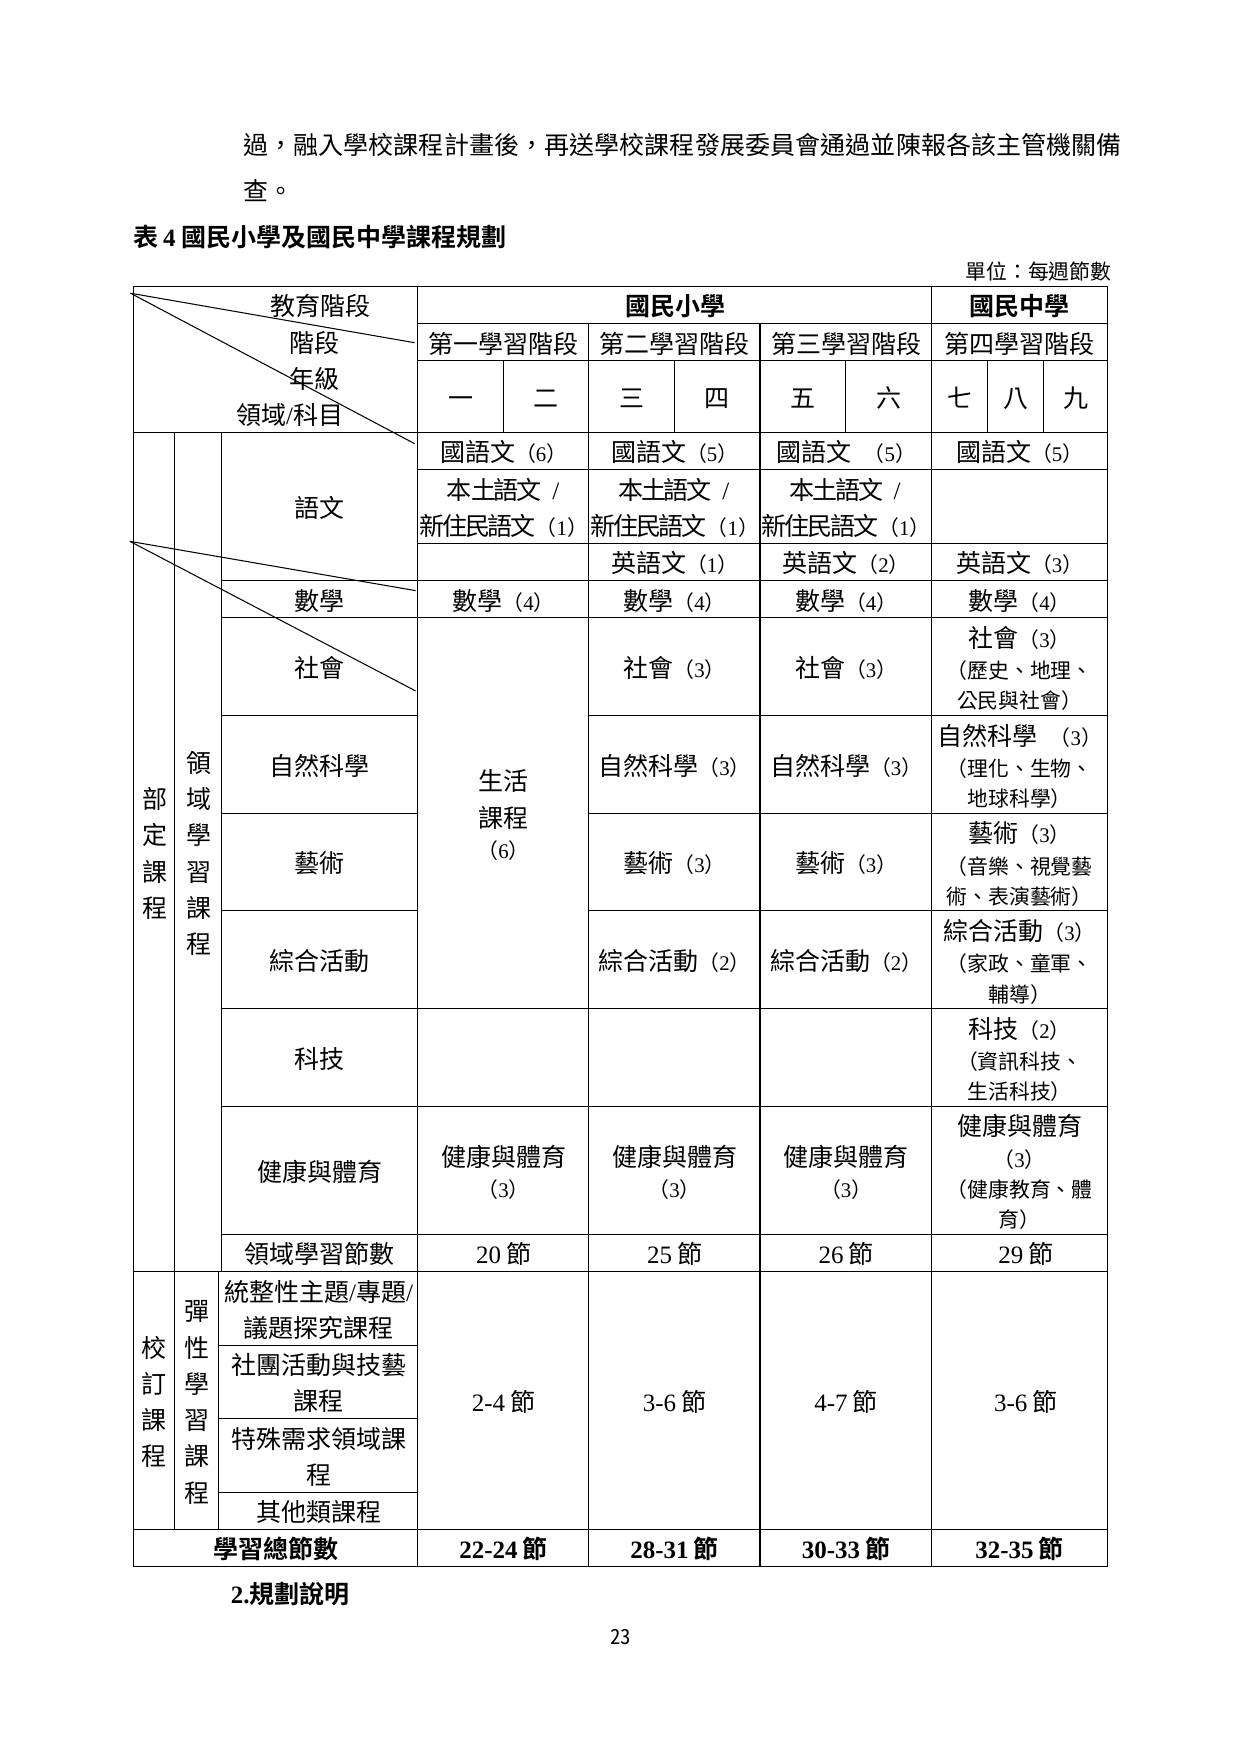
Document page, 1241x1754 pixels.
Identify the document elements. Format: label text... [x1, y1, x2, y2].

table_cell 七 [932, 361, 987, 432]
table_cell 社會（3） （歷史、地理、 公民與社會） [932, 618, 1107, 715]
table_cell 國語文（5） [932, 433, 1107, 469]
table_cell 國語文（5） [589, 433, 759, 469]
table_cell 20節 [418, 1235, 588, 1271]
table_cell 藝術（3） （音樂、視覺藝術、表演藝術） [932, 814, 1107, 910]
table_cell 29節 [932, 1235, 1107, 1271]
table_cell 綜合活動 [222, 911, 417, 1008]
table_cell 其他類課程 [219, 1493, 417, 1529]
table_cell 四 [675, 361, 759, 432]
table_cell 自然科學（3） [589, 716, 759, 813]
table_cell 綜合活動（2） [589, 911, 759, 1008]
table_cell 健康與體育（3） [589, 1107, 759, 1234]
table_cell 五 [761, 361, 845, 432]
table_cell [418, 544, 588, 580]
subtitle 表4 國民小學及國民中學課程規劃 [118, 210, 1122, 256]
table_cell 自然科學 （3） （理化、生物、 地球科學） [932, 716, 1107, 813]
table_cell 28-31節 [589, 1530, 759, 1566]
table_cell 國語文（6） [418, 433, 588, 469]
table_cell 綜合活動（2） [761, 911, 931, 1008]
table_cell [175, 550, 221, 587]
table_cell 統整性主題/專題/ 議題探究課程 [219, 1272, 417, 1344]
table_cell 2-4節 [418, 1272, 588, 1529]
table_cell 自然科學（3） [761, 716, 931, 813]
table_cell 領域學習節數 [222, 1235, 417, 1271]
table_cell 數學 [222, 581, 417, 617]
table_cell 英語文（1） [589, 544, 759, 580]
table_cell [418, 1009, 588, 1106]
table_cell 科技（2） （資訊科技、 生活科技） [932, 1009, 1107, 1106]
table_cell [134, 433, 174, 548]
table_cell 健康與體育 [222, 1107, 417, 1234]
table_cell 第二學習階段 [589, 324, 759, 360]
table_cell 社會（3） [761, 618, 931, 715]
table_cell [761, 1009, 931, 1106]
table_cell 二 [504, 361, 588, 432]
table_cell 本土語文 / 新住民語文（1） [418, 470, 588, 543]
table_cell 社團活動與技藝課程 [219, 1346, 417, 1418]
table_cell 25節 [589, 1235, 759, 1271]
table_cell 30-33節 [761, 1530, 931, 1566]
table_cell 第一學習階段 [418, 324, 588, 360]
table_cell 健康與體育（3） （健康教育、體育） [932, 1107, 1107, 1234]
text 2.規劃說明 [231, 1567, 1122, 1613]
table_cell 語文 [222, 433, 417, 580]
table_cell 藝術（3） [761, 814, 931, 910]
table_cell 第三學習階段 [761, 324, 931, 360]
table_cell 科技 [222, 1009, 417, 1106]
table_cell 本土語文 / 新住民語文（1） [589, 470, 759, 543]
table_cell 32-35節 [932, 1530, 1107, 1566]
table_cell 一 [418, 361, 503, 432]
table_cell 健康與體育（3） [418, 1107, 588, 1234]
table_cell 數學（4） [761, 581, 931, 617]
table_cell 本土語文 / 新住民語文（1） [761, 470, 931, 543]
table_cell 3-6節 [932, 1272, 1107, 1529]
table_cell 3-6節 [589, 1272, 759, 1529]
table_cell 26節 [761, 1235, 931, 1271]
table_cell 彈性學習課程 [175, 1272, 218, 1529]
table_header 國民中學 [932, 287, 1107, 323]
table_cell [138, 544, 174, 563]
table_cell 校 訂 課 程 [134, 1272, 174, 1529]
table_cell 部 定 課 程 [134, 545, 174, 1271]
table_cell 英語文（3） [932, 544, 1107, 580]
table_cell 八 [988, 361, 1043, 432]
table_cell 數學（4） [418, 581, 588, 617]
table_cell [932, 470, 1107, 543]
table_cell 社會 [222, 618, 417, 715]
table_cell [175, 433, 221, 556]
table_cell 特殊需求領域課程 [219, 1419, 417, 1492]
table_header 教育階段 階段 年級 領域/科目 [134, 287, 417, 432]
table_cell 英語文（2） [761, 544, 931, 580]
table_cell 綜合活動（3） （家政、童軍、 輔導） [932, 911, 1107, 1008]
table_cell 三 [589, 361, 674, 432]
table_cell 生活 課程 （6） [418, 618, 588, 1008]
table_cell 健康與體育（3） [761, 1107, 931, 1234]
table_cell 國語文 （5） [761, 433, 931, 469]
table_cell 數學（4） [589, 581, 759, 617]
table_cell 藝術 [222, 814, 417, 910]
table_cell 學習總節數 [134, 1530, 417, 1566]
table_cell 數學（4） [932, 581, 1107, 617]
table_cell 自然科學 [222, 716, 417, 813]
text 過，融入學校課程計畫後，再送學校課程發展委員會通過並陳報各該主管機關備查。 [243, 118, 1122, 210]
table_cell 領 域 學 習 課 程 [175, 567, 221, 1271]
table_cell [589, 1009, 759, 1106]
table_cell 第四學習階段 [932, 324, 1107, 360]
table_cell 六 [846, 361, 931, 432]
table_cell 22-24節 [418, 1530, 588, 1566]
table_cell 藝術（3） [589, 814, 759, 910]
text 單位：每週節數 [118, 256, 1111, 286]
table_cell 社會（3） [589, 618, 759, 715]
table_cell 4-7節 [761, 1272, 931, 1529]
table_header 國民小學 [418, 287, 931, 323]
table_cell 九 [1044, 361, 1107, 432]
